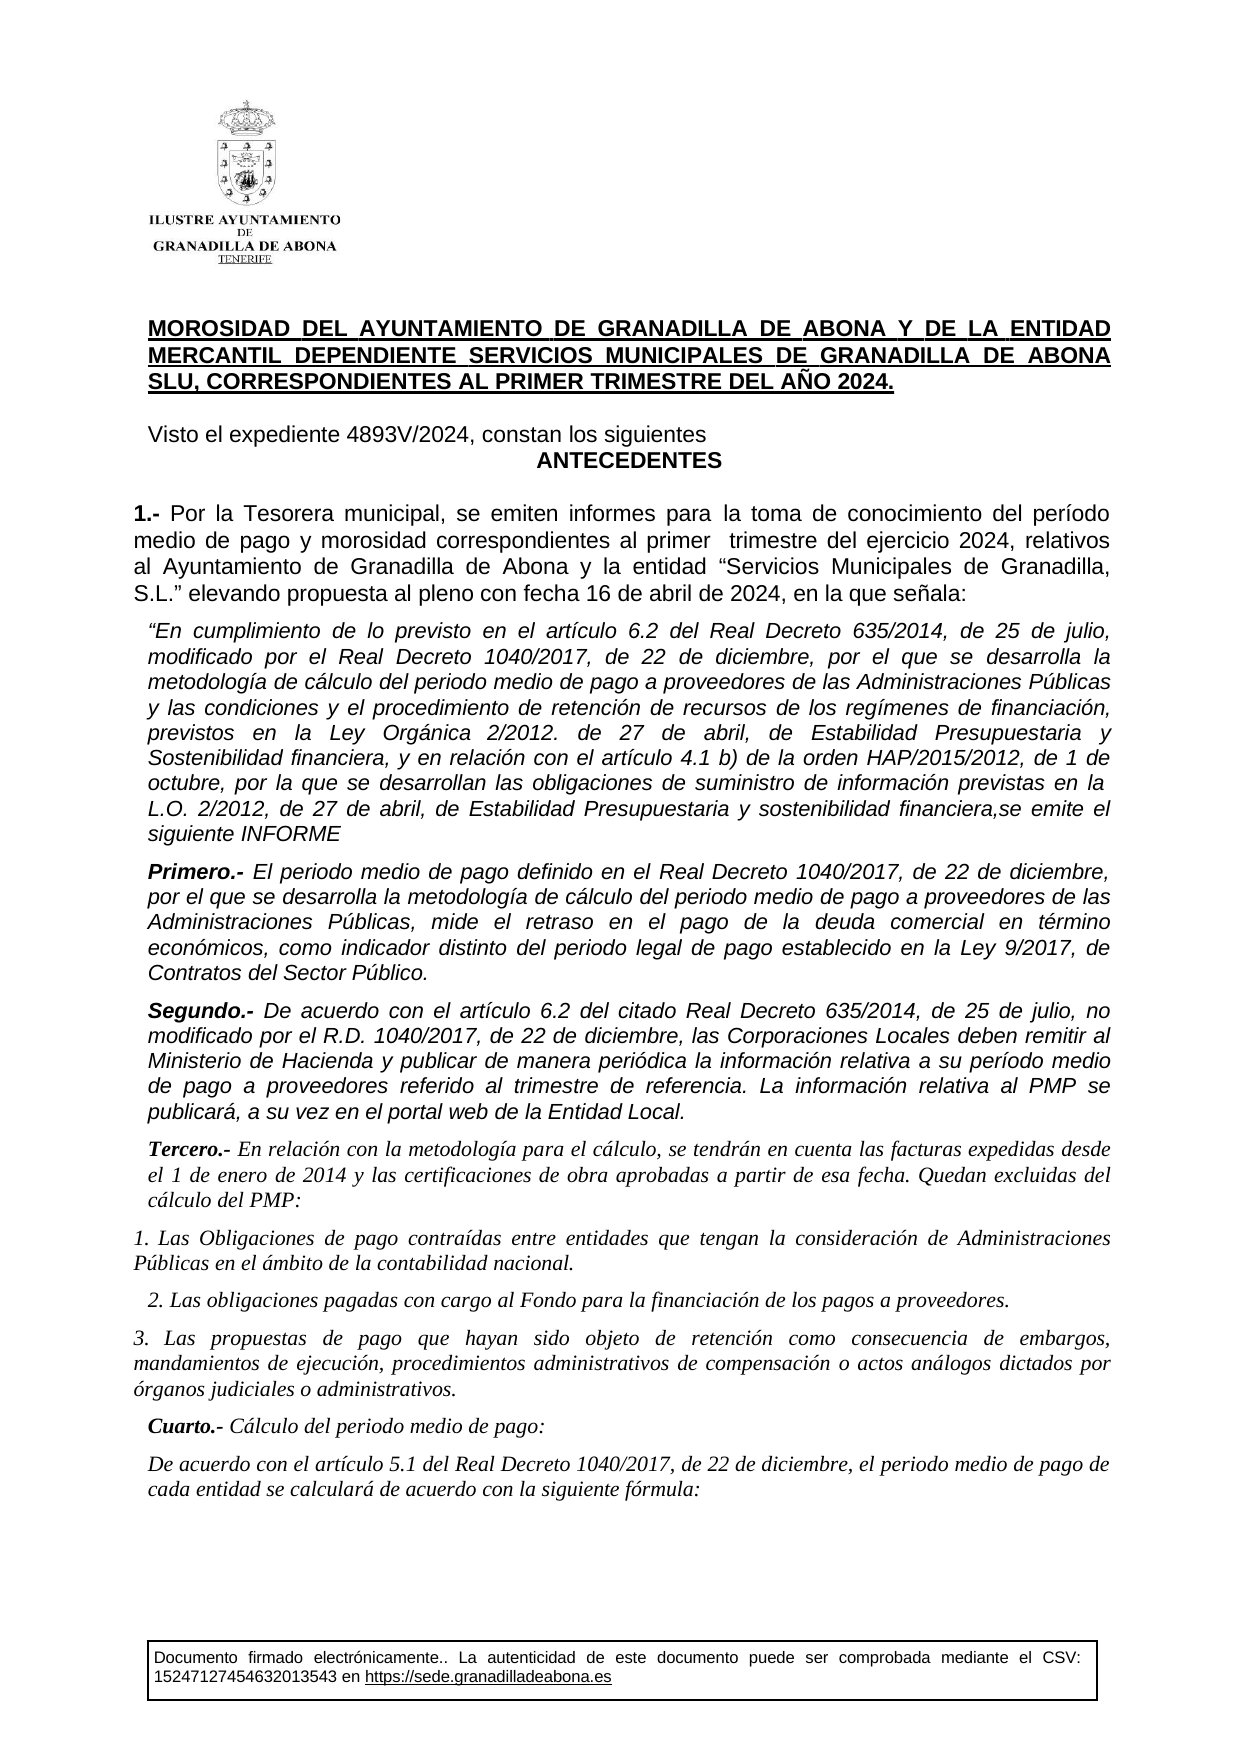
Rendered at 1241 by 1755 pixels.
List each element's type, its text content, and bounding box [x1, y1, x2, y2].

text Segundo.- De acuerdo con el artículo 6.2 del citado Real Decreto 635/2014, de 25 de julio, no modificado por el R.D. 1040/2017, de 22 de diciembre, las Corporaciones Locales deben remitir al Ministerio de Hacienda y publicar de manera periódica la información relativa a su período medio de pago a proveedores referido al trimestre de referencia. La información relativa al PMP se publicará, a su vez en el portal web de la Entidad Local. [148, 997, 1111, 1124]
list Las Obligaciones de pago contraídas entre entidades que tengan la consideración de Administraciones Públicas en el ámbito de la contabilidad nacional. [133, 1224, 1111, 1275]
list Las obligaciones pagadas con cargo al Fondo para la financiación de los pagos a proveedores. [148, 1287, 1122, 1313]
text MERCANTIL DEPENDIENTE SERVICIOS MUNICIPALES DE GRANADILLA DE ABONA [148, 341, 1111, 365]
text “En cumplimiento de lo previsto en el artículo 6.2 del Real Decreto 635/2014, de 25 de julio, modificado por el Real Decreto 1040/2017, de 22 de diciembre, por el que se desarrolla la metodología de cálculo del periodo medio de pago a proveedores de las Administraciones Públicas y las condiciones y el procedimiento de retención de recursos de los regímenes de financiación, previstos en la Ley Orgánica 2/2012. de 27 de abril, de Estabilidad Presupuestaria y Sostenibilidad financiera, y en relación con el artículo 4.1 b) de la orden HAP/2015/2012, de 1 de octubre, por la que se desarrollan las obligaciones de suministro de información previstas en la [148, 618, 1111, 796]
text Cuarto.- Cálculo del periodo medio de pago: [148, 1413, 1122, 1438]
text SLU, CORRESPONDIENTES AL PRIMER TRIMESTRE DEL AÑO 2024. [148, 367, 1111, 395]
subtitle ANTECEDENTES [451, 447, 807, 474]
text MOROSIDAD DEL AYUNTAMIENTO DE GRANADILLA DE ABONA Y DE LA ENTIDAD [148, 315, 1111, 338]
text Visto el expediente 4893V/2024, constan los siguientes [148, 421, 1122, 447]
text Primero.- El periodo medio de pago definido en el Real Decreto 1040/2017, de 22 de diciembre, por el que se desarrolla la metodología de cálculo del periodo medio de pago a proveedores de las Administraciones Públicas, mide el retraso en el pago de la deuda comercial en término económicos, como indicador distinto del periodo legal de pago establecido en la Ley 9/2017, de Contratos del Sector Público. [148, 858, 1111, 985]
text 1.- Por la Tesorera municipal, se emiten informes para la toma de conocimiento del período medio de pago y morosidad correspondientes al primer trimestre del ejercicio 2024, relativos al Ayuntamiento de Granadilla de Abona y la entidad “Servicios Municipales de Granadilla, S.L.” elevando propuesta al pleno con fecha 16 de abril de 2024, en la que señala: [133, 500, 1111, 606]
text L.O. 2/2012, de 27 de abril, de Estabilidad Presupuestaria y sostenibilidad financiera,se emite el siguiente INFORME [148, 796, 1111, 846]
list Las propuestas de pago que hayan sido objeto de retención como consecuencia de embargos, mandamientos de ejecución, procedimientos administrativos de compensación o actos análogos dictados por órganos judiciales o administrativos. [133, 1325, 1111, 1401]
text Tercero.- En relación con la metodología para el cálculo, se tendrán en cuenta las facturas expedidas desde el 1 de enero de 2014 y las certificaciones de obra aprobadas a partir de esa fecha. Quedan excluidas del cálculo del PMP: [148, 1136, 1111, 1212]
text De acuerdo con el artículo 5.1 del Real Decreto 1040/2017, de 22 de diciembre, el periodo medio de pago de cada entidad se calculará de acuerdo con la siguiente fórmula: [148, 1451, 1111, 1501]
